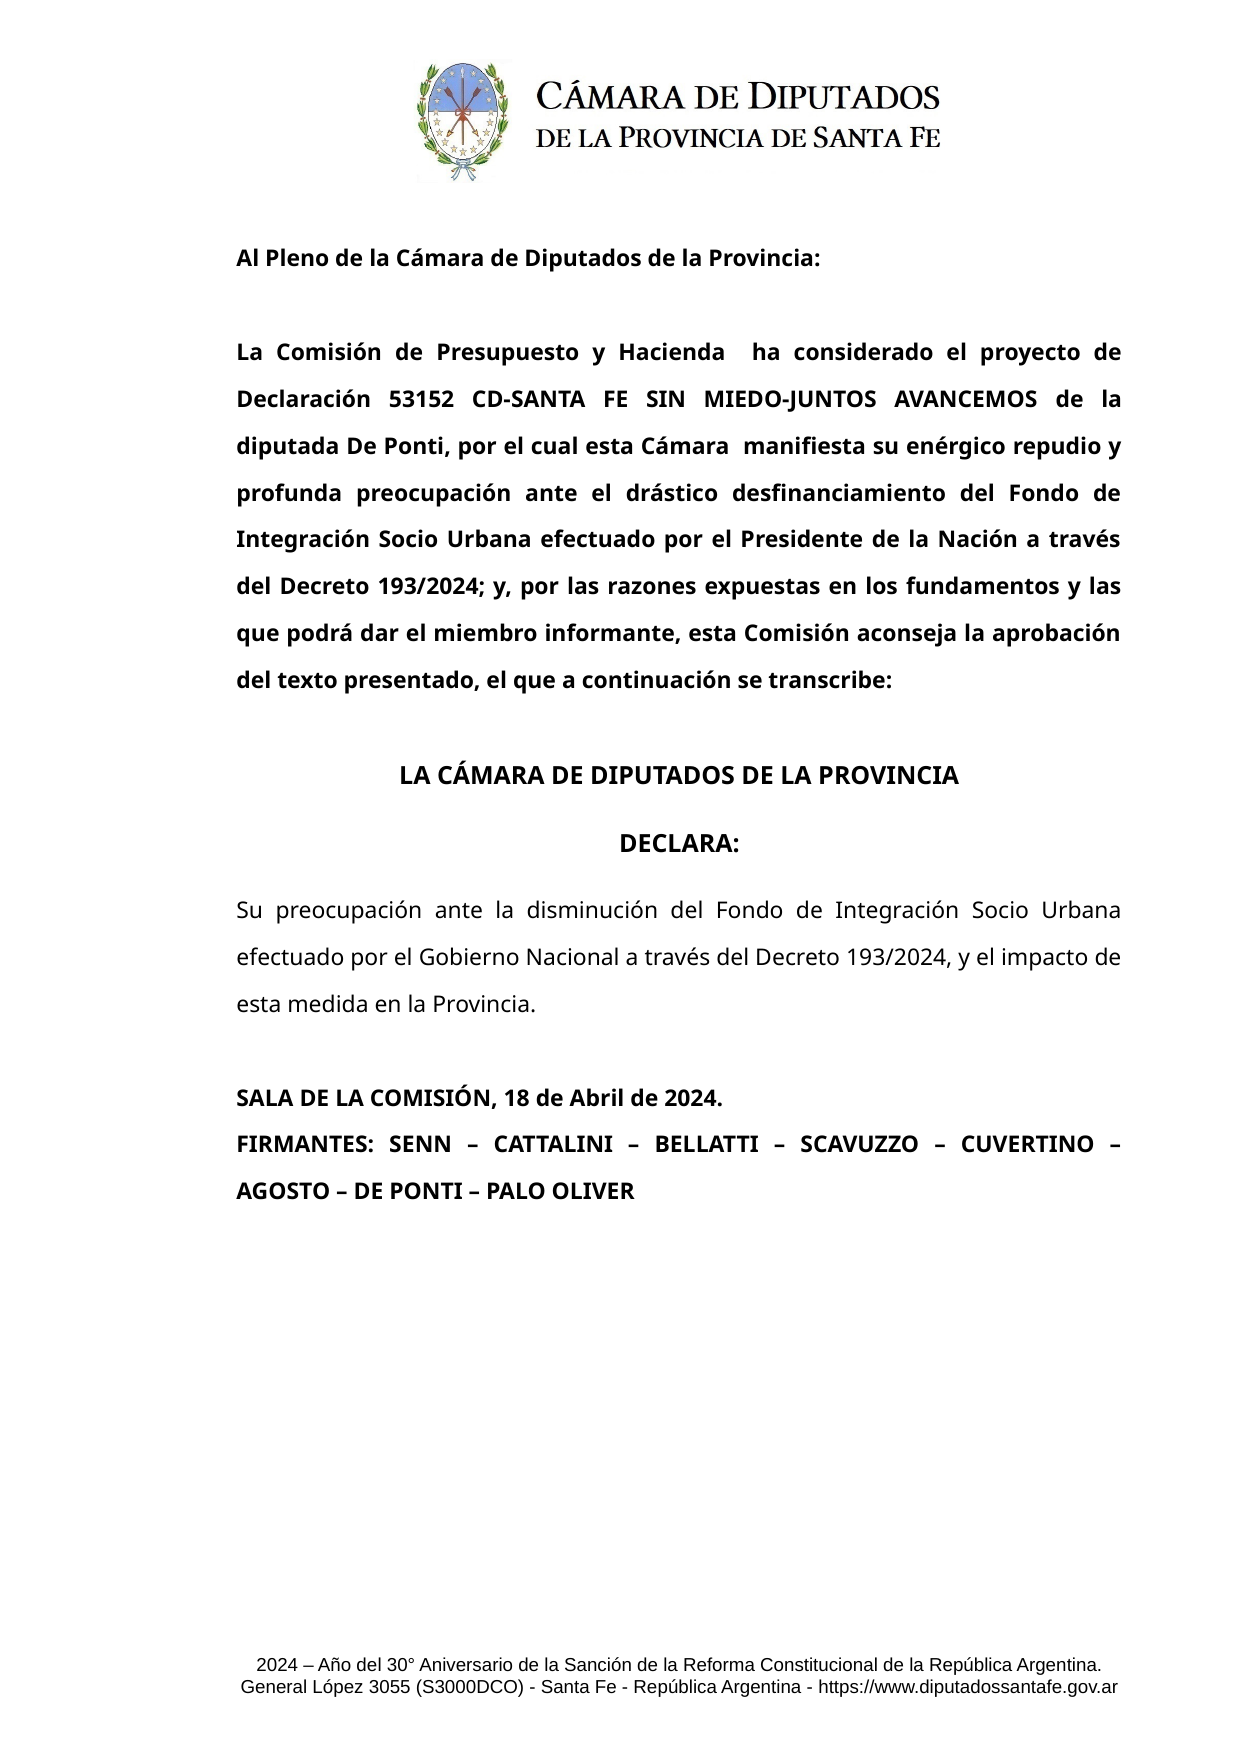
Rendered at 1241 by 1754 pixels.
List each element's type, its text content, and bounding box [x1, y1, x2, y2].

text Al Pleno de la Cámara de Diputados de la Provincia: [236, 242, 1122, 273]
text DECLARA: [236, 826, 1122, 860]
text La Comisión de Presupuesto y Hacienda ha considerado el proyecto de Declaración 53152 CD-SANTA FE SIN MIEDO-JUNTOS AVANCEMOS de la diputada De Ponti, por el cual esta Cámara manifiesta su enérgico repudio y profunda preocupación ante el drástico desfinanciamiento del Fondo de Integración Socio Urbana efectuado por el Presidente de la Nación a través del Decreto 193/2024; y, por las razones expuestas en los fundamentos y las que podrá dar el miembro informante, esta Comisión aconseja la aprobación del texto presentado, el que a continuación se transcribe: [236, 336, 1122, 695]
picture [413, 59, 945, 183]
text FIRMANTES: SENN – CATTALINI – BELLATTI – SCAVUZZO – CUVERTINO – AGOSTO – DE PONTI – PALO OLIVER [236, 1128, 1122, 1207]
text Su preocupación ante la disminución del Fondo de Integración Socio Urbana efectuado por el Gobierno Nacional a través del Decreto 193/2024, y el impacto de esta medida en la Provincia. [236, 894, 1122, 1019]
text SALA DE LA COMISIÓN, 18 de Abril de 2024. [236, 1082, 1122, 1113]
text LA CÁMARA DE DIPUTADOS DE LA PROVINCIA [236, 758, 1122, 792]
